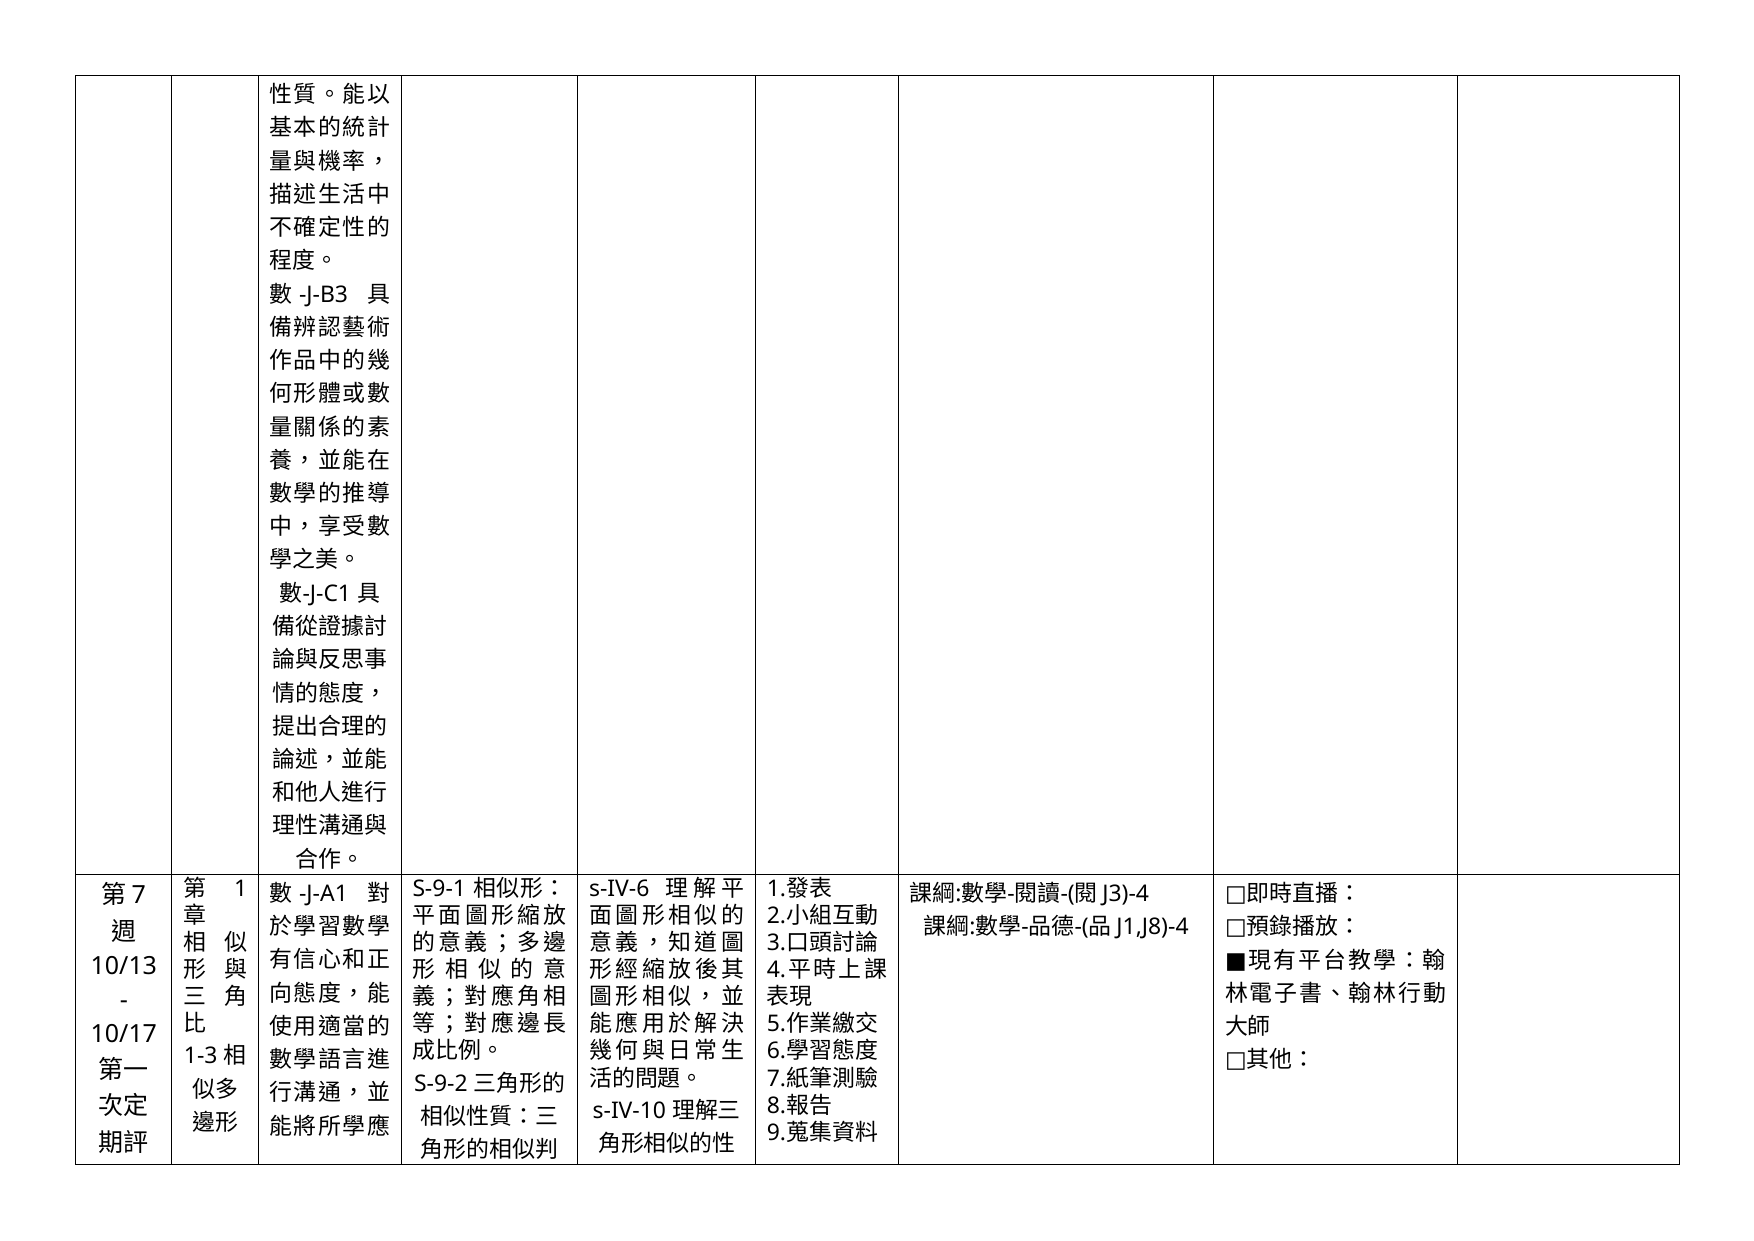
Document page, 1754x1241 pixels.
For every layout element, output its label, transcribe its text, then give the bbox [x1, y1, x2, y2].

table_cell [402, 76, 577, 874]
table_cell [1214, 76, 1457, 874]
table_cell S-9-1 相似形：平面圖形縮放的意義；多邊形相似的意義；對應角相等；對應邊長成比例。 S-9-2 三角形的相似性質：三角形的相似判 [402, 875, 577, 1164]
table_cell [578, 76, 755, 874]
table_cell 第1章 相似形與三角比 1-3 相似多邊形 [172, 875, 258, 1164]
table_cell [76, 76, 171, 874]
table_cell 1.發表 2.小組互動 3.口頭討論 4.平時上課表現 5.作業繳交 6.學習態度 7.紙筆測驗 8.報告 9.蒐集資料 [756, 875, 898, 1164]
table_cell [1458, 76, 1679, 874]
table_cell 數-J-A1 對於學習數學有信心和正向態度，能使用適當的數學語言進行溝通，並能將所學應 [259, 875, 401, 1164]
table_cell [756, 76, 898, 874]
table_cell [899, 76, 1213, 874]
table_cell 課綱:數學-閱讀-(閱J3)-4 課綱:數學-品德-(品J1,J8)-4 [899, 875, 1213, 1164]
table_cell 性質。能以基本的統計量與機率，描述生活中不確定性的程度。 數-J-B3 具備辨認藝術作品中的幾何形體或數量關係的素養，並能在數學的推導中，享受數學之美。 數-J-C1 具備從證據討論與反思事情的態度，提出合理的論述，並能和他人進行理性溝通與合作。 [259, 76, 401, 874]
table_cell s-IV-6 理解平面圖形相似的意義，知道圖形經縮放後其圖形相似，並能應用於解決幾何與日常生活的問題。 s-IV-10 理解三角形相似的性 [578, 875, 755, 1164]
table_cell [172, 76, 258, 874]
table_cell [1458, 875, 1679, 1164]
table_cell □即時直播： □預錄播放： ■現有平台教學：翰林電子書、翰林行動大師 □其他： [1214, 875, 1457, 1164]
table_cell 第7週 10/13-10/17 第一次定期評 [76, 875, 171, 1164]
